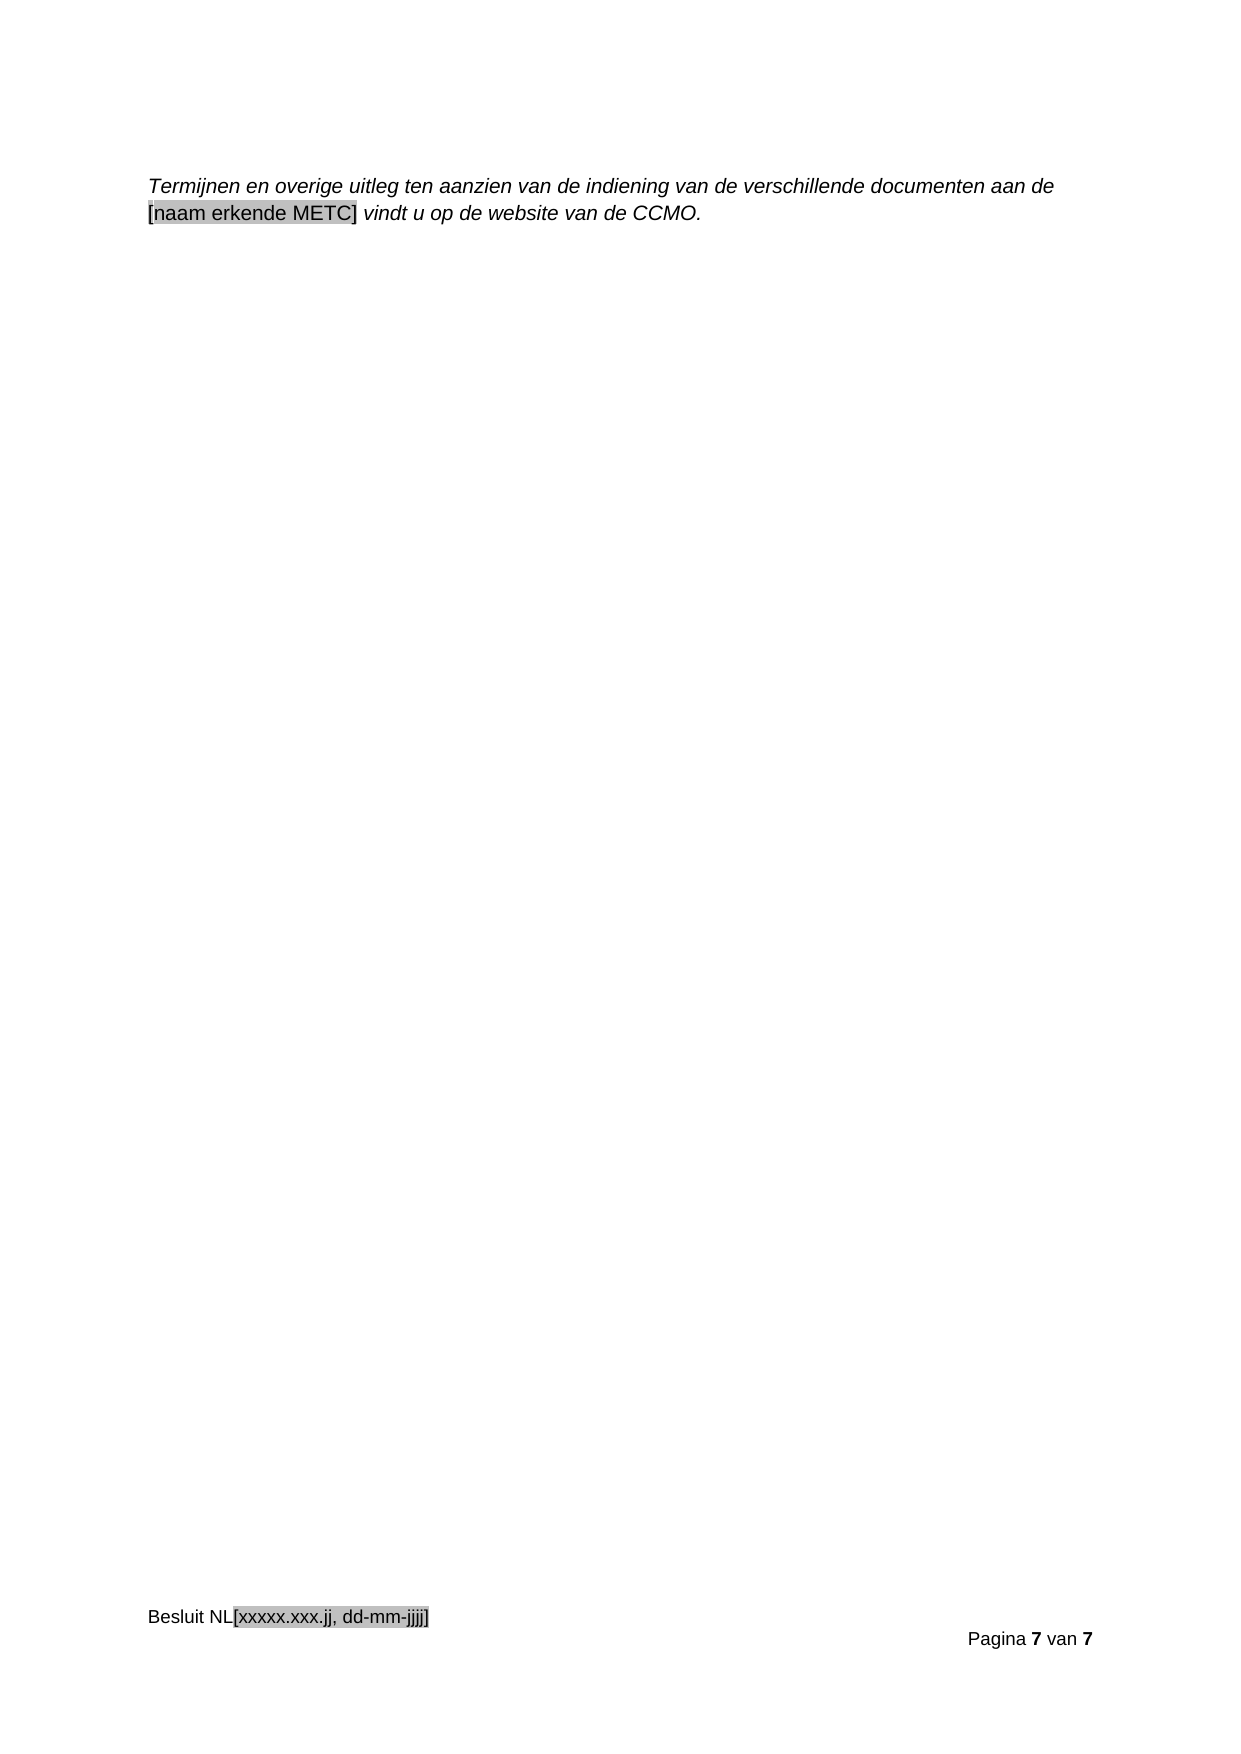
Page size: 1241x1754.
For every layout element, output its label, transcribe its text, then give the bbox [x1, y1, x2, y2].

text Termijnen en overige uitleg ten aanzien van de indiening van de verschillende documenten aan de [naam erkende METC] vindt u op de website van de CCMO. [148, 148, 1093, 224]
